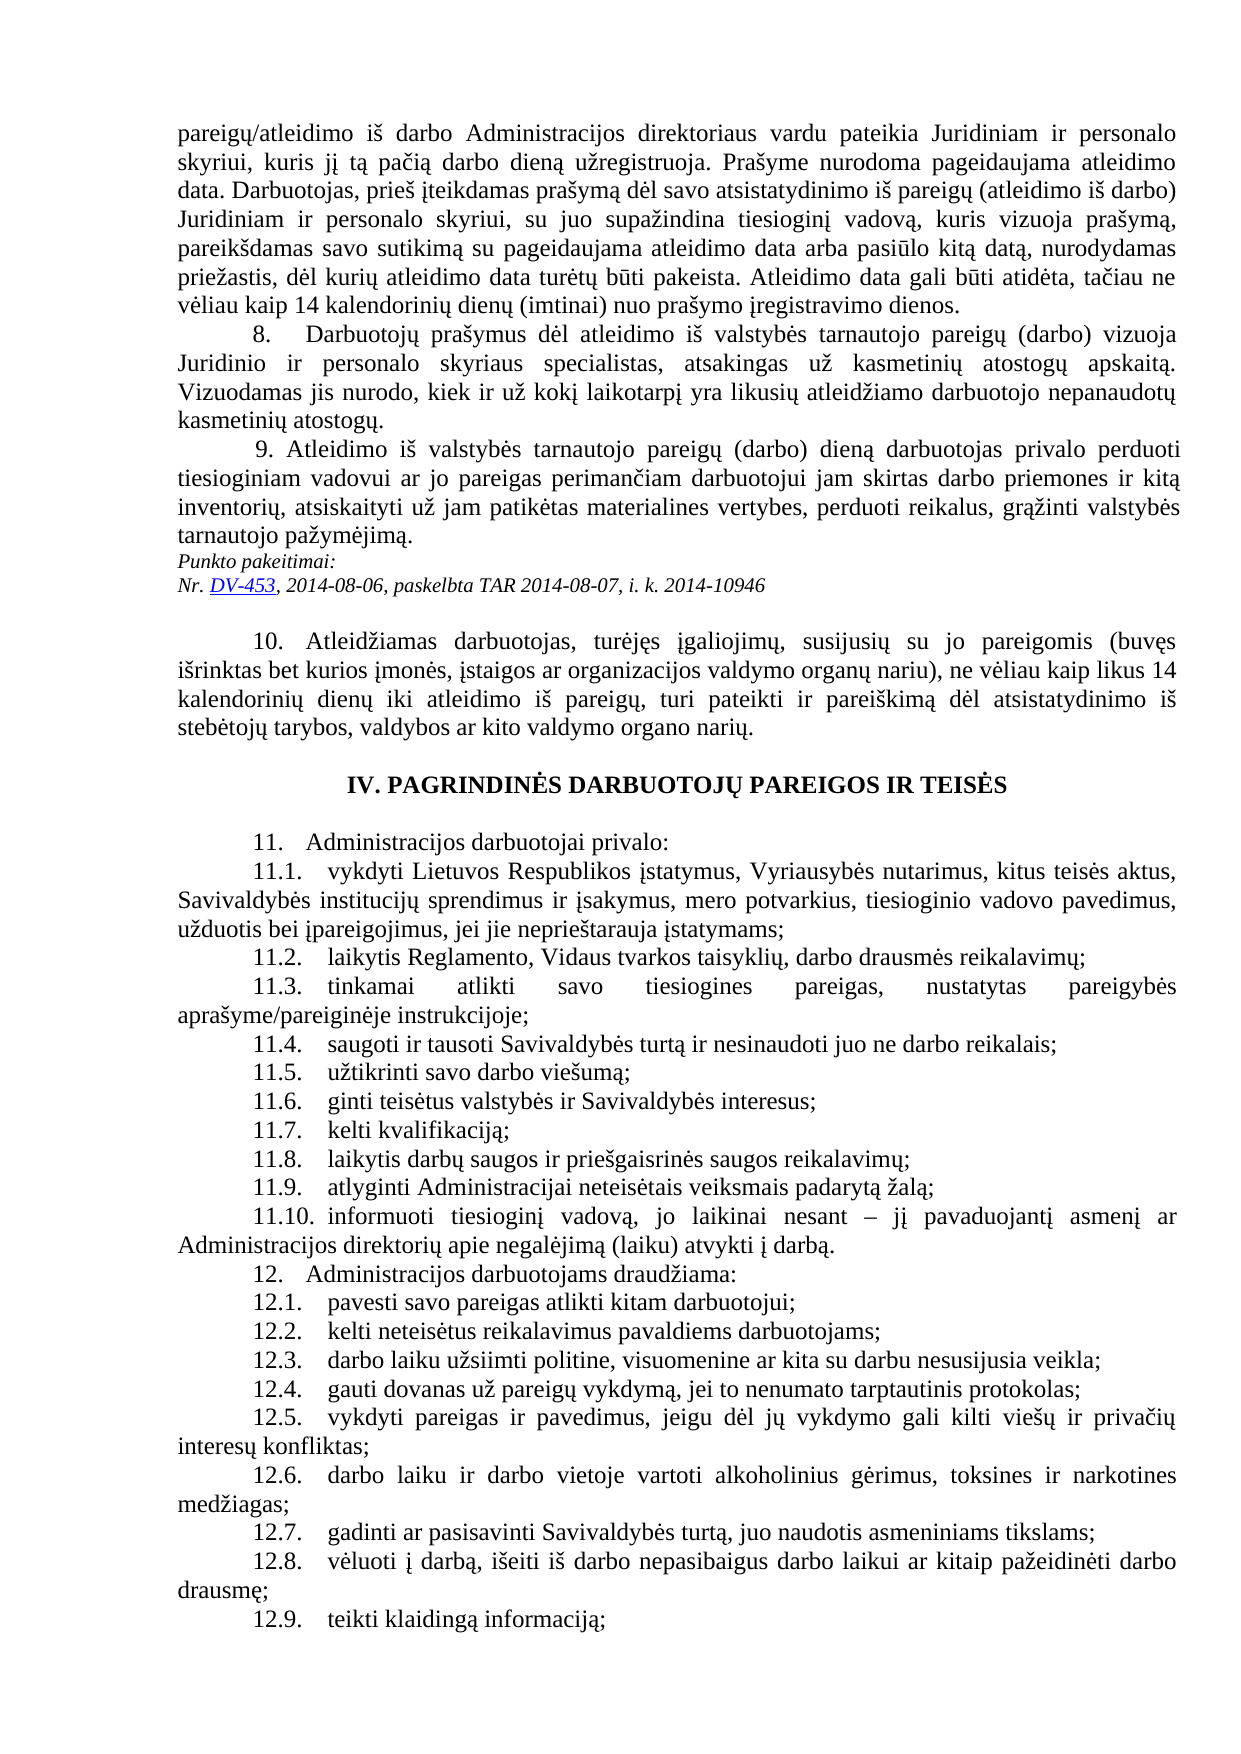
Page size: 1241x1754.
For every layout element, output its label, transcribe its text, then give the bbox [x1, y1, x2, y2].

text 11.1. vykdyti Lietuvos Respublikos įstatymus, Vyriausybės nutarimus, kitus teisės aktus, Savivaldybės institucijų sprendimus ir įsakymus, mero potvarkius, tiesioginio vadovo pavedimus, užduotis bei įpareigojimus, jei jie neprieštarauja įstatymams; [177, 856, 1177, 942]
text 11.4. saugoti ir tausoti Savivaldybės turtą ir nesinaudoti juo ne darbo reikalais; [177, 1029, 1177, 1057]
text 11.9. atlyginti Administracijai neteisėtais veiksmais padarytą žalą; [177, 1172, 1177, 1201]
text Punkto pakeitimai: [177, 549, 1181, 573]
text 12.1. pavesti savo pareigas atlikti kitam darbuotojui; [177, 1287, 1177, 1316]
text 11.7. kelti kvalifikaciją; [177, 1115, 1177, 1144]
text 12.8. vėluoti į darbą, išeiti iš darbo nepasibaigus darbo laikui ar kitaip pažeidinėti darbo drausmę; [177, 1546, 1177, 1604]
text 11.8. laikytis darbų saugos ir priešgaisrinės saugos reikalavimų; [177, 1144, 1177, 1172]
text 12.9. teikti klaidingą informaciją; [177, 1604, 1177, 1632]
text 11.3. tinkamai atlikti savo tiesiogines pareigas, nustatytas pareigybės aprašyme/pareiginėje instrukcijoje; [177, 971, 1177, 1029]
text 11.10. informuoti tiesioginį vadovą, jo laikinai nesant – jį pavaduojantį asmenį ar Administracijos direktorių apie negalėjimą (laiku) atvykti į darbą. [177, 1201, 1177, 1259]
text 12.2. kelti neteisėtus reikalavimus pavaldiems darbuotojams; [177, 1316, 1177, 1345]
text 12.6. darbo laiku ir darbo vietoje vartoti alkoholinius gėrimus, toksines ir narkotines medžiagas; [177, 1460, 1177, 1517]
text Nr. DV-453, 2014-08-06, paskelbta TAR 2014-08-07, i. k. 2014-10946 [177, 573, 1181, 597]
text 12.4. gauti dovanas už pareigų vykdymą, jei to nenumato tarptautinis protokolas; [177, 1374, 1177, 1402]
text 11.5. užtikrinti savo darbo viešumą; [177, 1057, 1177, 1086]
text 10. Atleidžiamas darbuotojas, turėjęs įgaliojimų, susijusių su jo pareigomis (buvęs išrinktas bet kurios įmonės, įstaigos ar organizacijos valdymo organų nariu), ne vėliau kaip likus 14 kalendorinių dienų iki atleidimo iš pareigų, turi pateikti ir pareiškimą dėl atsistatydinimo iš stebėtojų tarybos, valdybos ar kito valdymo organo narių. [177, 626, 1177, 741]
text 8. Darbuotojų prašymus dėl atleidimo iš valstybės tarnautojo pareigų (darbo) vizuoja Juridinio ir personalo skyriaus specialistas, atsakingas už kasmetinių atostogų apskaitą. Vizuodamas jis nurodo, kiek ir už kokį laikotarpį yra likusių atleidžiamo darbuotojo nepanaudotų kasmetinių atostogų. [177, 319, 1177, 434]
text 9. Atleidimo iš valstybės tarnautojo pareigų (darbo) dieną darbuotojas privalo perduoti tiesioginiam vadovui ar jo pareigas perimančiam darbuotojui jam skirtas darbo priemones ir kitą inventorių, atsiskaityti už jam patikėtas materialines vertybes, perduoti reikalus, grąžinti valstybės tarnautojo pažymėjimą. [177, 434, 1181, 549]
text pareigų/atleidimo iš darbo Administracijos direktoriaus vardu pateikia Juridiniam ir personalo skyriui, kuris jį tą pačią darbo dieną užregistruoja. Prašyme nurodoma pageidaujama atleidimo data. Darbuotojas, prieš įteikdamas prašymą dėl savo atsistatydinimo iš pareigų (atleidimo iš darbo) Juridiniam ir personalo skyriui, su juo supažindina tiesioginį vadovą, kuris vizuoja prašymą, pareikšdamas savo sutikimą su pageidaujama atleidimo data arba pasiūlo kitą datą, nurodydamas priežastis, dėl kurių atleidimo data turėtų būti pakeista. Atleidimo data gali būti atidėta, tačiau ne vėliau kaip 14 kalendorinių dienų (imtinai) nuo prašymo įregistravimo dienos. [177, 118, 1177, 319]
text 12.3. darbo laiku užsiimti politine, visuomenine ar kita su darbu nesusijusia veikla; [177, 1345, 1177, 1374]
text 11.6. ginti teisėtus valstybės ir Savivaldybės interesus; [177, 1086, 1177, 1115]
text 12.5. vykdyti pareigas ir pavedimus, jeigu dėl jų vykdymo gali kilti viešų ir privačių interesų konfliktas; [177, 1402, 1177, 1460]
text 11.2. laikytis Reglamento, Vidaus tvarkos taisyklių, darbo drausmės reikalavimų; [177, 942, 1177, 971]
text 11. Administracijos darbuotojai privalo: [177, 827, 1177, 856]
text IV. PAGRINDINĖS DARBUOTOJŲ PAREIGOS IR TEISĖS [177, 770, 1177, 799]
text 12.7. gadinti ar pasisavinti Savivaldybės turtą, juo naudotis asmeniniams tikslams; [177, 1517, 1177, 1546]
text 12. Administracijos darbuotojams draudžiama: [177, 1259, 1177, 1287]
